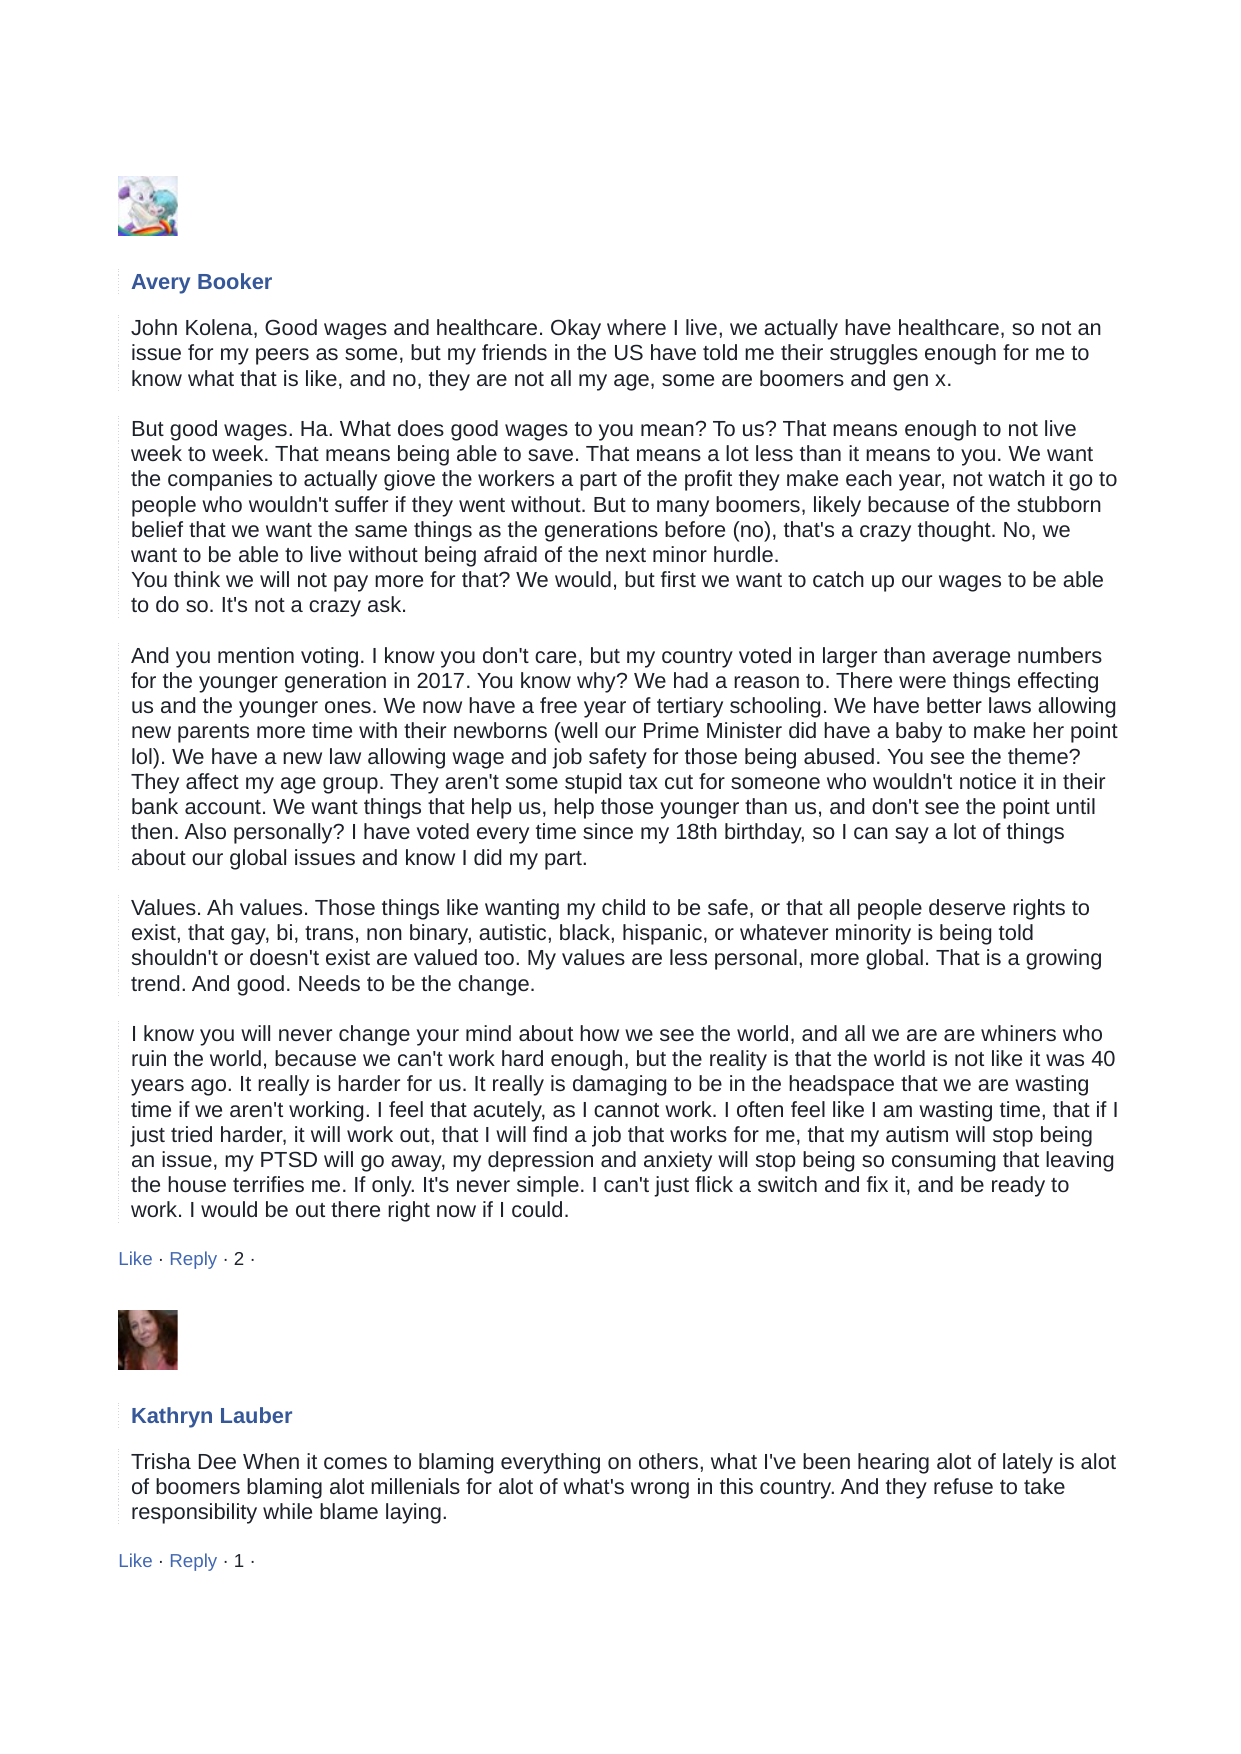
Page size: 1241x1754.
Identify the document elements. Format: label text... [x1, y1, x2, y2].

text Like · Reply · 2 · [118, 1248, 1116, 1269]
picture [118, 176, 178, 236]
text Avery Booker [118, 269, 1122, 294]
picture [118, 1310, 178, 1370]
text John Kolena, Good wages and healthcare. Okay where I live, we actually have healthcare, so not an issue for my peers as some, but my friends in the US have told me their struggles enough for me to know what that is like, and no, they are not all my age, some are boomers and gen x. But good wages. Ha. What does good wages to you mean? To us? That means enough to not live week to week. That means being able to save. That means a lot less than it means to you. We want the companies to actually giove the workers a part of the profit they make each year, not watch it go to people who wouldn't suffer if they went without. But to many boomers, likely because of the stubborn belief that we want the same things as the generations before (no), that's a crazy thought. No, we want to be able to live without being afraid of the next minor hurdle. You think we will not pay more for that? We would, but first we want to catch up our wages to be able to do so. It's not a crazy ask. And you mention voting. I know you don't care, but my country voted in larger than average numbers for the younger generation in 2017. You know why? We had a reason to. There were things effecting us and the younger ones. We now have a free year of tertiary schooling. We have better laws allowing new parents more time with their newborns (well our Prime Minister did have a baby to make her point lol). We have a new law allowing wage and job safety for those being abused. You see the theme? They affect my age group. They aren't some stupid tax cut for someone who wouldn't notice it in their bank account. We want things that help us, help those younger than us, and don't see the point until then. Also personally? I have voted every time since my 18th birthday, so I can say a lot of things about our global issues and know I did my part. Values. Ah values. Those things like wanting my child to be safe, or that all people deserve rights to exist, that gay, bi, trans, non binary, autistic, black, hispanic, or whatever minority is being told shouldn't or doesn't exist are valued too. My values are less personal, more global. That is a growing trend. And good. Needs to be the change. I know you will never change your mind about how we see the world, and all we are are whiners who ruin the world, because we can't work hard enough, but the reality is that the world is not like it was 40 years ago. It really is harder for us. It really is damaging to be in the headspace that we are wasting time if we aren't working. I feel that acutely, as I cannot work. I often feel like I am wasting time, that if I just tried harder, it will work out, that I will find a job that works for me, that my autism will stop being an issue, my PTSD will go away, my depression and anxiety will stop being so consuming that leaving the house terrifies me. If only. It's never simple. I can't just flick a switch and fix it, and be ready to work. I would be out there right now if I could. [118, 315, 1122, 1223]
text Trisha Dee When it comes to blaming everything on others, what I've been hearing alot of lately is alot of boomers blaming alot millenials for alot of what's wrong in this country. And they refuse to take responsibility while blame laying. [118, 1449, 1122, 1524]
text Like · Reply · 1 · [118, 1549, 1116, 1571]
text Kathryn Lauber [118, 1403, 1122, 1428]
